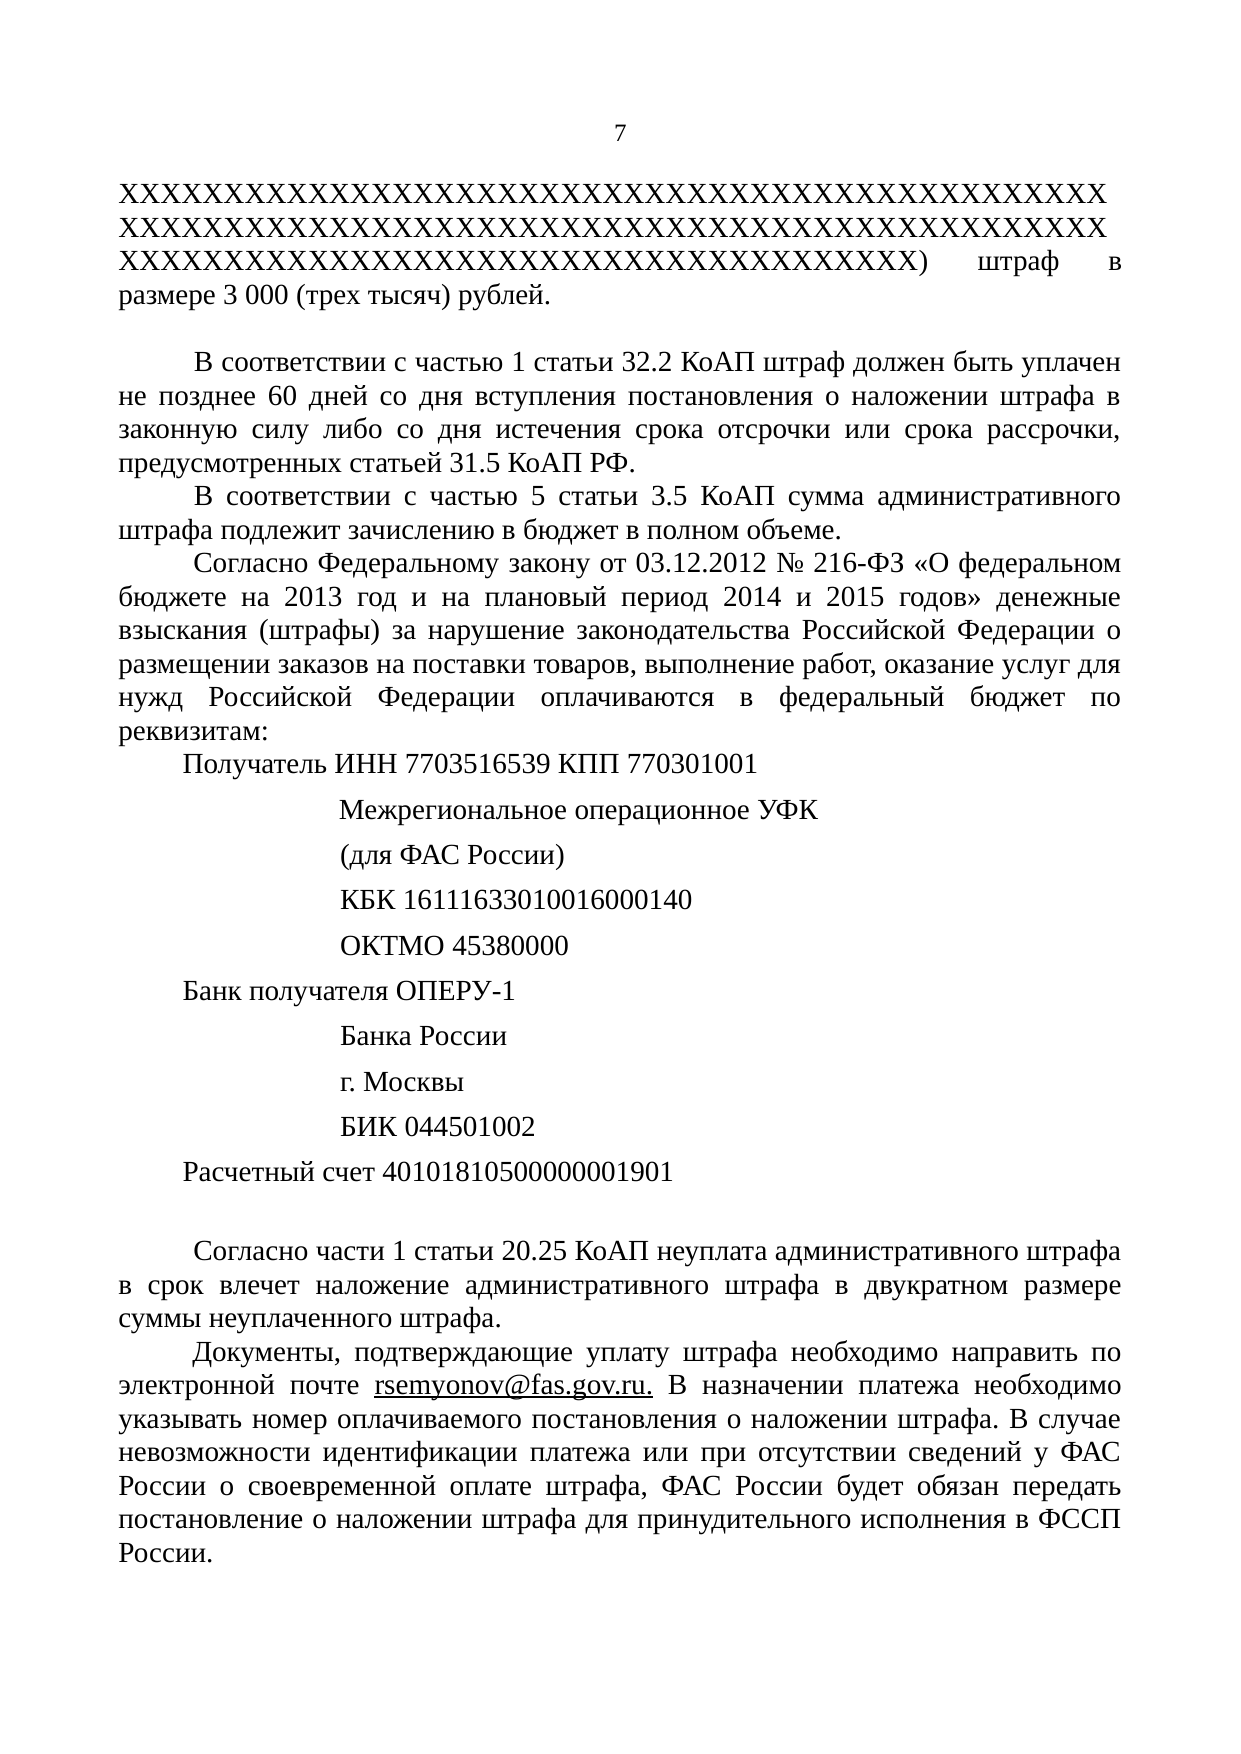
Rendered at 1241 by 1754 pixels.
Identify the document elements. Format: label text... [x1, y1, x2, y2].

text БИК 044501002 [118, 1109, 1122, 1143]
text Расчетный счет 40101810500000001901 [118, 1154, 1122, 1188]
text В соответствии с частью 1 статьи 32.2 КоАП штраф должен быть уплачен не позднее 60 дней со дня вступления постановления о наложении штрафа в законную силу либо со дня истечения срока отсрочки или срока рассрочки, предусмотренных статьей 31.5 КоАП РФ. [118, 344, 1122, 478]
text г. Москвы [118, 1064, 1122, 1097]
text ОКТМО 45380000 [118, 928, 1122, 961]
text Банк получателя ОПЕРУ-1 [118, 973, 1122, 1007]
text Банка России [118, 1018, 1122, 1052]
text Согласно Федеральному закону от 03.12.2012 № 216-ФЗ «О федеральном бюджете на 2013 год и на плановый период 2014 и 2015 годов» денежные взыскания (штрафы) за нарушение законодательства Российской Федерации о размещении заказов на поставки товаров, выполнение работ, оказание услуг для нужд Российской Федерации оплачиваются в федеральный бюджет по реквизитам: [118, 545, 1122, 747]
text КБК 16111633010016000140 [118, 882, 1122, 916]
text Документы, подтверждающие уплату штрафа необходимо направить по электронной почте rsemyonov@fas.gov.ru. В назначении платежа необходимо указывать номер оплачиваемого постановления о наложении штрафа. В случае невозможности идентификации платежа или при отсутствии сведений у ФАС России о своевременной оплате штрафа, ФАС России будет обязан передать постановление о наложении штрафа для принудительного исполнения в ФССП России. [118, 1334, 1122, 1569]
text Получатель ИНН 7703516539 КПП 770301001 [118, 747, 1122, 780]
list Наложить на ректора Федерального государственного бюджетного образовательного учреждения высшего профессионального образования «Санкт-Петербургский государственный университет гражданской авиации» Смурова М.Ю. (XXXXXXXXXXXXXXXXXXXXXXXXXXXXXXXXXXXXXXXXXXXXXXXXXXXXXXXXXXXXXXXXXXXXXXXXXXXXXXXXXXXXXXXXXXXXXXXXXXXXXXXXXXXXXXXXXXXXXXXXXXXXXXXXXXXXXXXXXXXXXXXXXXXXXXXXXXXXXXXXXXXXXXXXXXXXXXXXXXX) штраф в размере 3 000 (трех тысяч) рублей. [118, 176, 1122, 311]
text Межрегиональное операционное УФК [118, 792, 1122, 825]
text Согласно части 1 статьи 20.25 КоАП неуплата административного штрафа в срок влечет наложение административного штрафа в двукратном размере суммы неуплаченного штрафа. [118, 1233, 1122, 1334]
text В соответствии с частью 5 статьи 3.5 КоАП сумма административного штрафа подлежит зачислению в бюджет в полном объеме. [118, 478, 1122, 545]
text (для ФАС России) [118, 837, 1122, 871]
